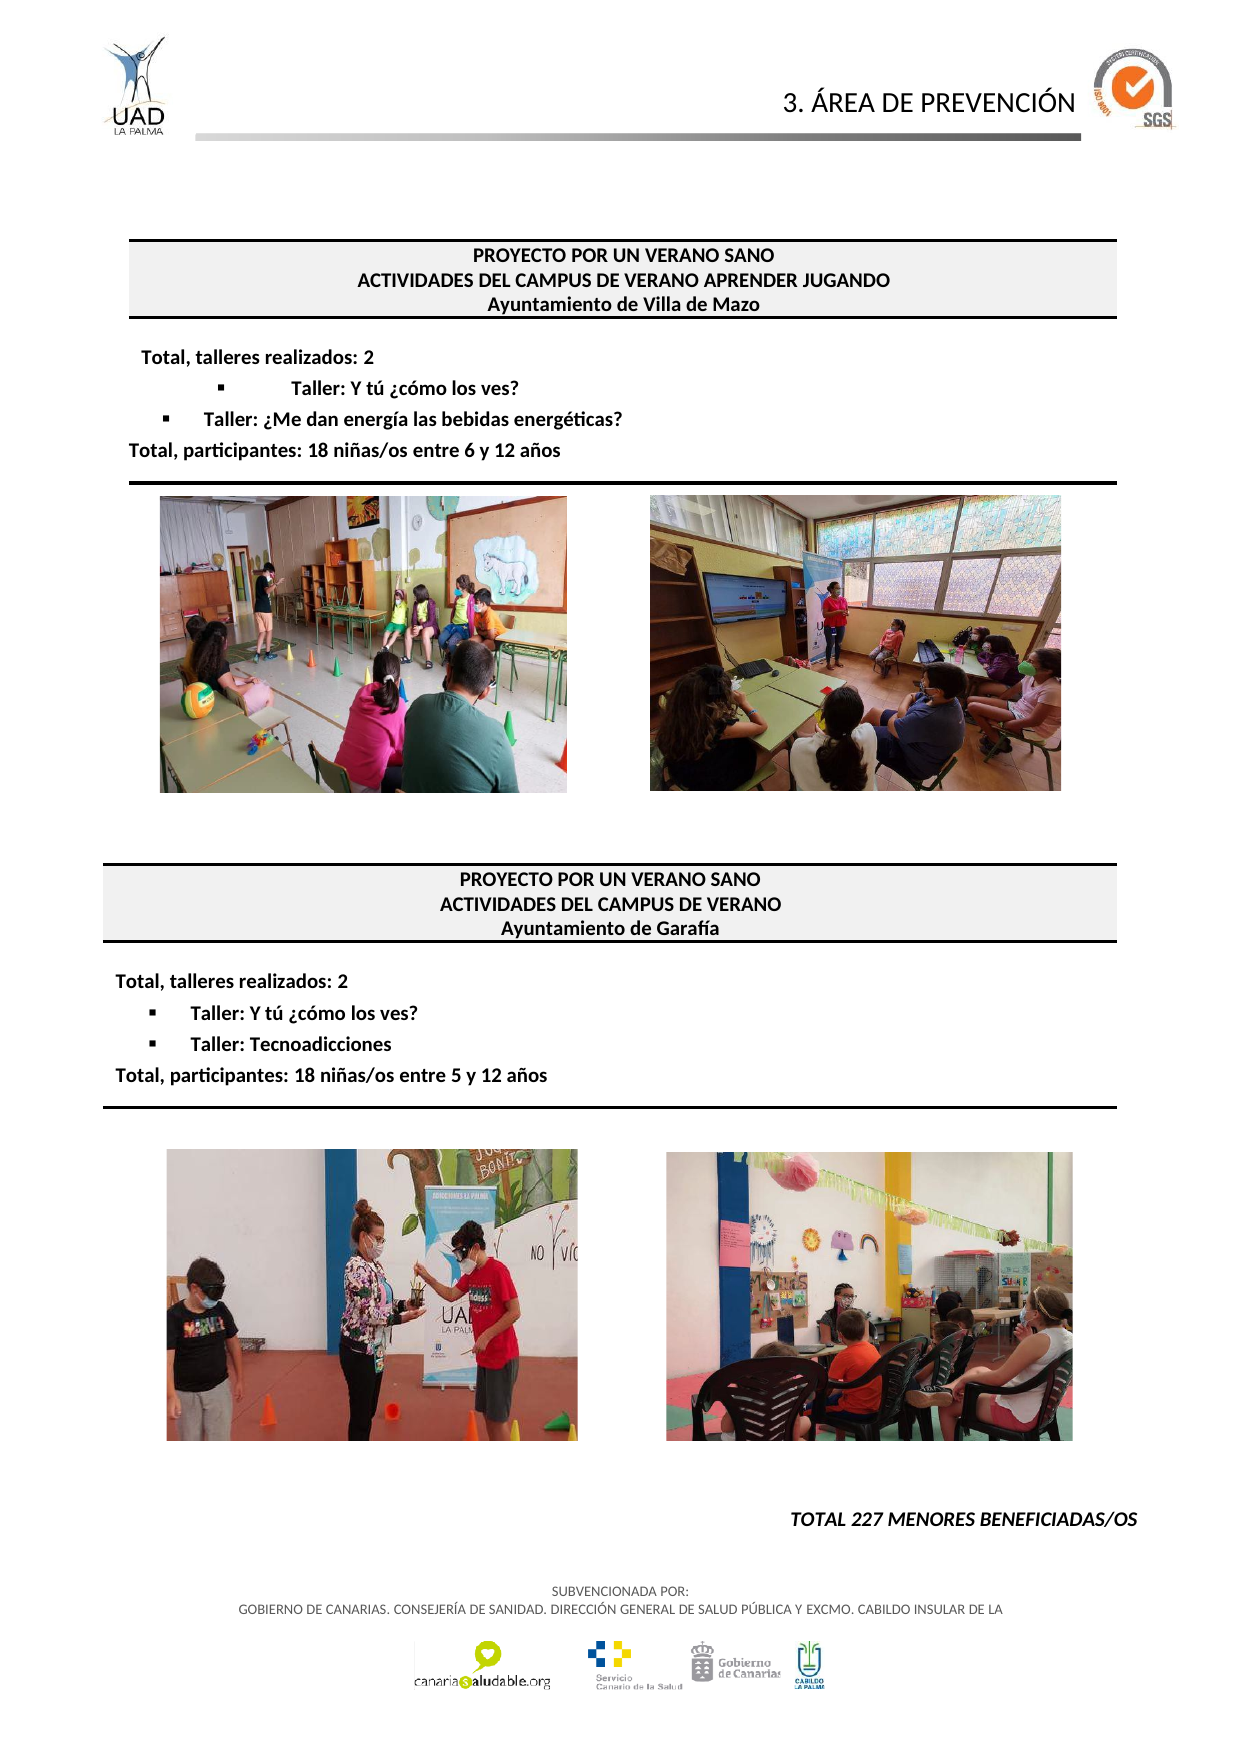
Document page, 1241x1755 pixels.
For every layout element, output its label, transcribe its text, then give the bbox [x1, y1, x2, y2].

text TOTAL 227 MENORES BENEFICIADAS/OS [790, 1506, 1203, 1531]
table_cell [129, 485, 607, 792]
table_header PROYECTO POR UN VERANO SANO ACTIVIDADES DEL CAMPUS DE VERANO Ayuntamiento de Garafía [103, 866, 1117, 940]
table_cell Total, talleres realizados: 2 Taller: Y tú ¿cómo los ves? Taller: ¿Me dan energía las bebidas energéticas? Total, participantes: 18 niñas/os entre 6 y 12 años [129, 319, 1117, 481]
table_cell Total, talleres realizados: 2 Taller: Y tú ¿cómo los ves? Taller: Tecnoadicciones Total, participantes: 18 niñas/os entre 5 y 12 años [103, 943, 621, 1106]
table_cell [607, 485, 1117, 792]
table_header PROYECTO POR UN VERANO SANO ACTIVIDADES DEL CAMPUS DE VERANO APRENDER JUGANDO Ayuntamiento de Villa de Mazo [129, 242, 1117, 316]
table_cell [621, 943, 1117, 1106]
table_cell [621, 1109, 1117, 1443]
table_cell [103, 1109, 621, 1443]
